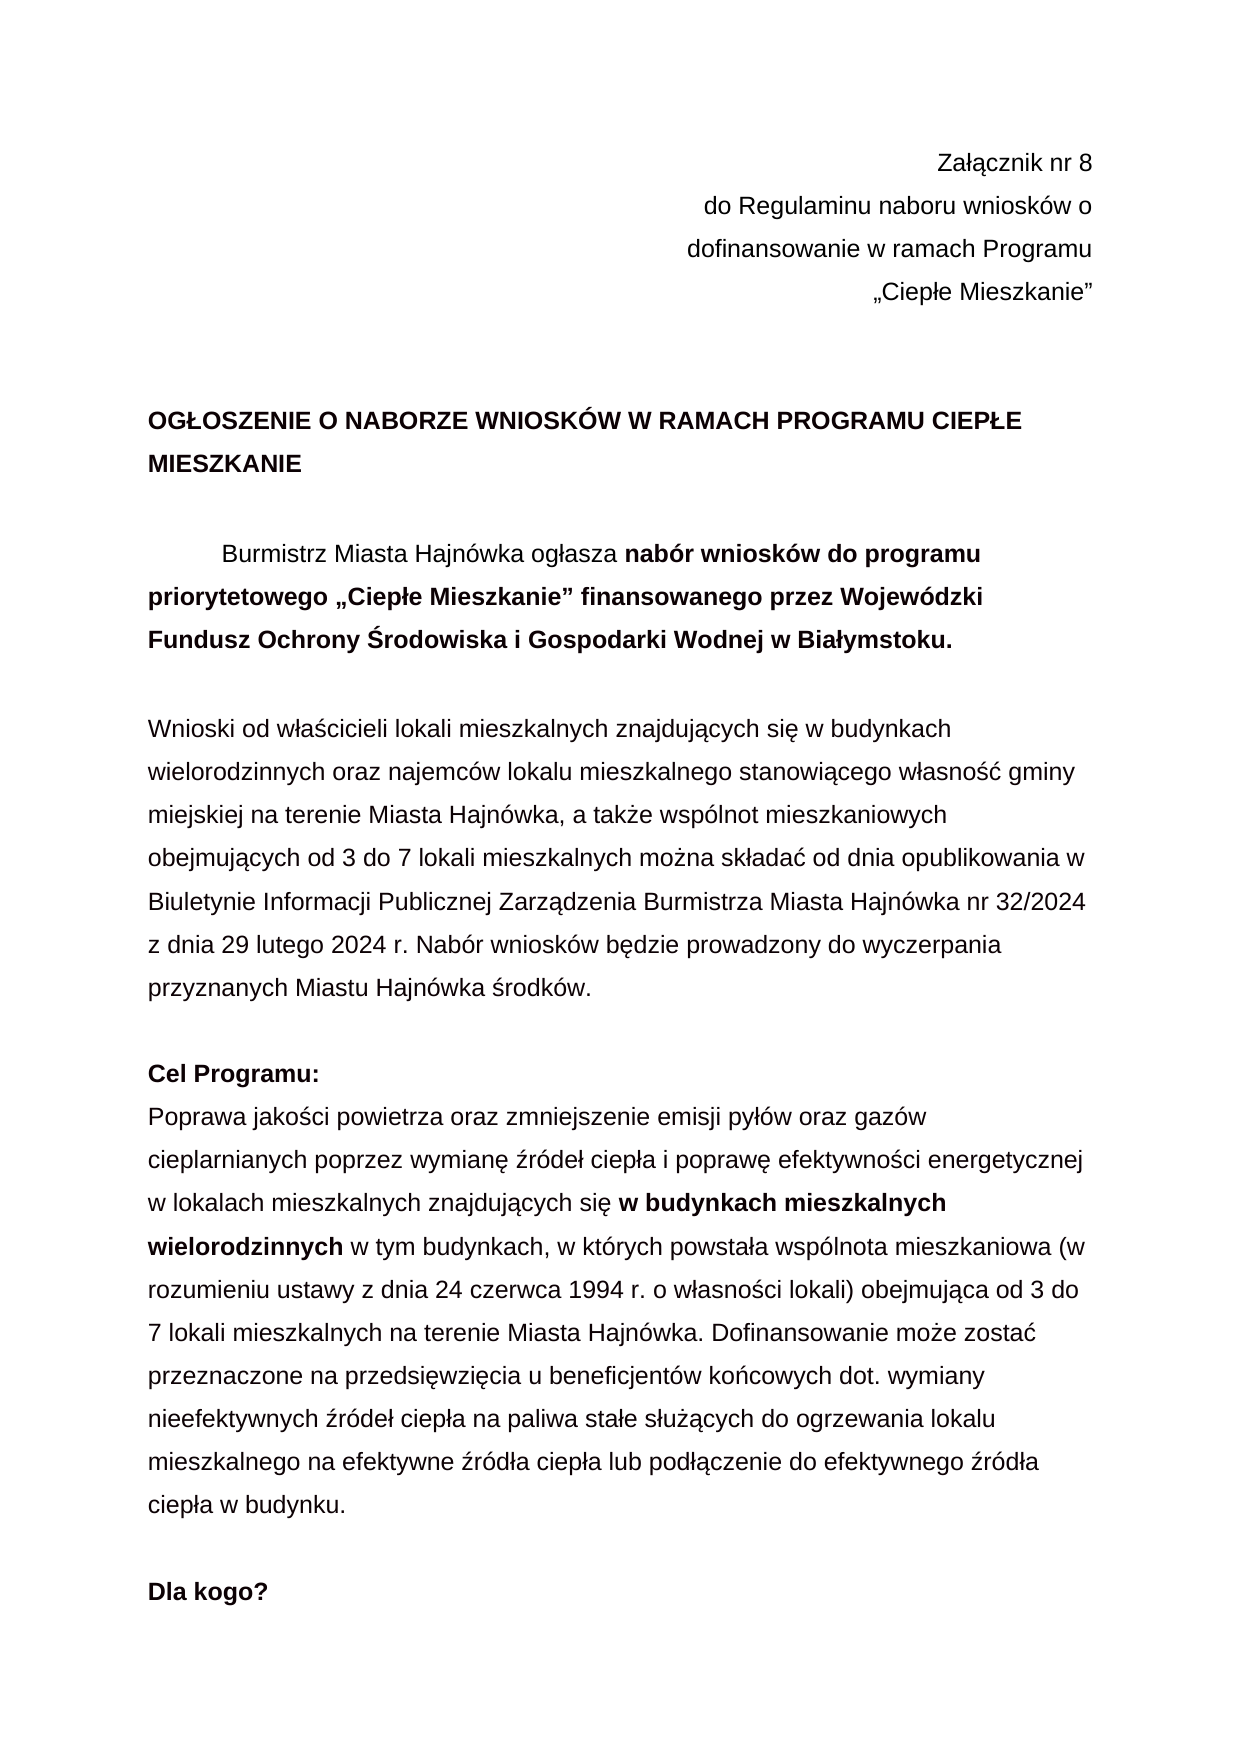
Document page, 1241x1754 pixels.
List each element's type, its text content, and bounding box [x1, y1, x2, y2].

text OGŁOSZENIE O NABORZE WNIOSKÓW W RAMACH PROGRAMU CIEPŁE MIESZKANIE [148, 406, 1093, 478]
text Wnioski od właścicieli lokali mieszkalnych znajdujących się w budynkach wielorodzinnych oraz najemców lokalu mieszkalnego stanowiącego własność gminy miejskiej na terenie Miasta Hajnówka, a także wspólnot mieszkaniowych obejmujących od 3 do 7 lokali mieszkalnych można składać od dnia opublikowania w Biuletynie Informacji Publicznej Zarządzenia Burmistrza Miasta Hajnówka nr 32/2024 z dnia 29 lutego 2024 r. Nabór wniosków będzie prowadzony do wyczerpania przyznanych Miastu Hajnówka środków. [148, 714, 1093, 1002]
text Burmistrz Miasta Hajnówka ogłasza nabór wniosków do programu priorytetowego „Ciepłe Mieszkanie” finansowanego przez Wojewódzki Fundusz Ochrony Środowiska i Gospodarki Wodnej w Białymstoku. [148, 539, 1093, 654]
text do Regulaminu naboru wniosków o dofinansowanie w ramach Programu „Ciepłe Mieszkanie” [635, 191, 1093, 306]
text Dla kogo? [148, 1577, 1093, 1605]
text Załącznik nr 8 [148, 148, 1093, 176]
text Cel Programu: Poprawa jakości powietrza oraz zmniejszenie emisji pyłów oraz gazów cieplarnianych poprzez wymianę źródeł ciepła i poprawę efektywności energetycznej w lokalach mieszkalnych znajdujących się w budynkach mieszkalnych wielorodzinnych w tym budynkach, w których powstała wspólnota mieszkaniowa (w rozumieniu ustawy z dnia 24 czerwca 1994 r. o własności lokali) obejmująca od 3 do 7 lokali mieszkalnych na terenie Miasta Hajnówka. Dofinansowanie może zostać przeznaczone na przedsięwzięcia u beneficjentów końcowych dot. wymiany nieefektywnych źródeł ciepła na paliwa stałe służących do ogrzewania lokalu mieszkalnego na efektywne źródła ciepła lub podłączenie do efektywnego źródła ciepła w budynku. [148, 1059, 1093, 1519]
